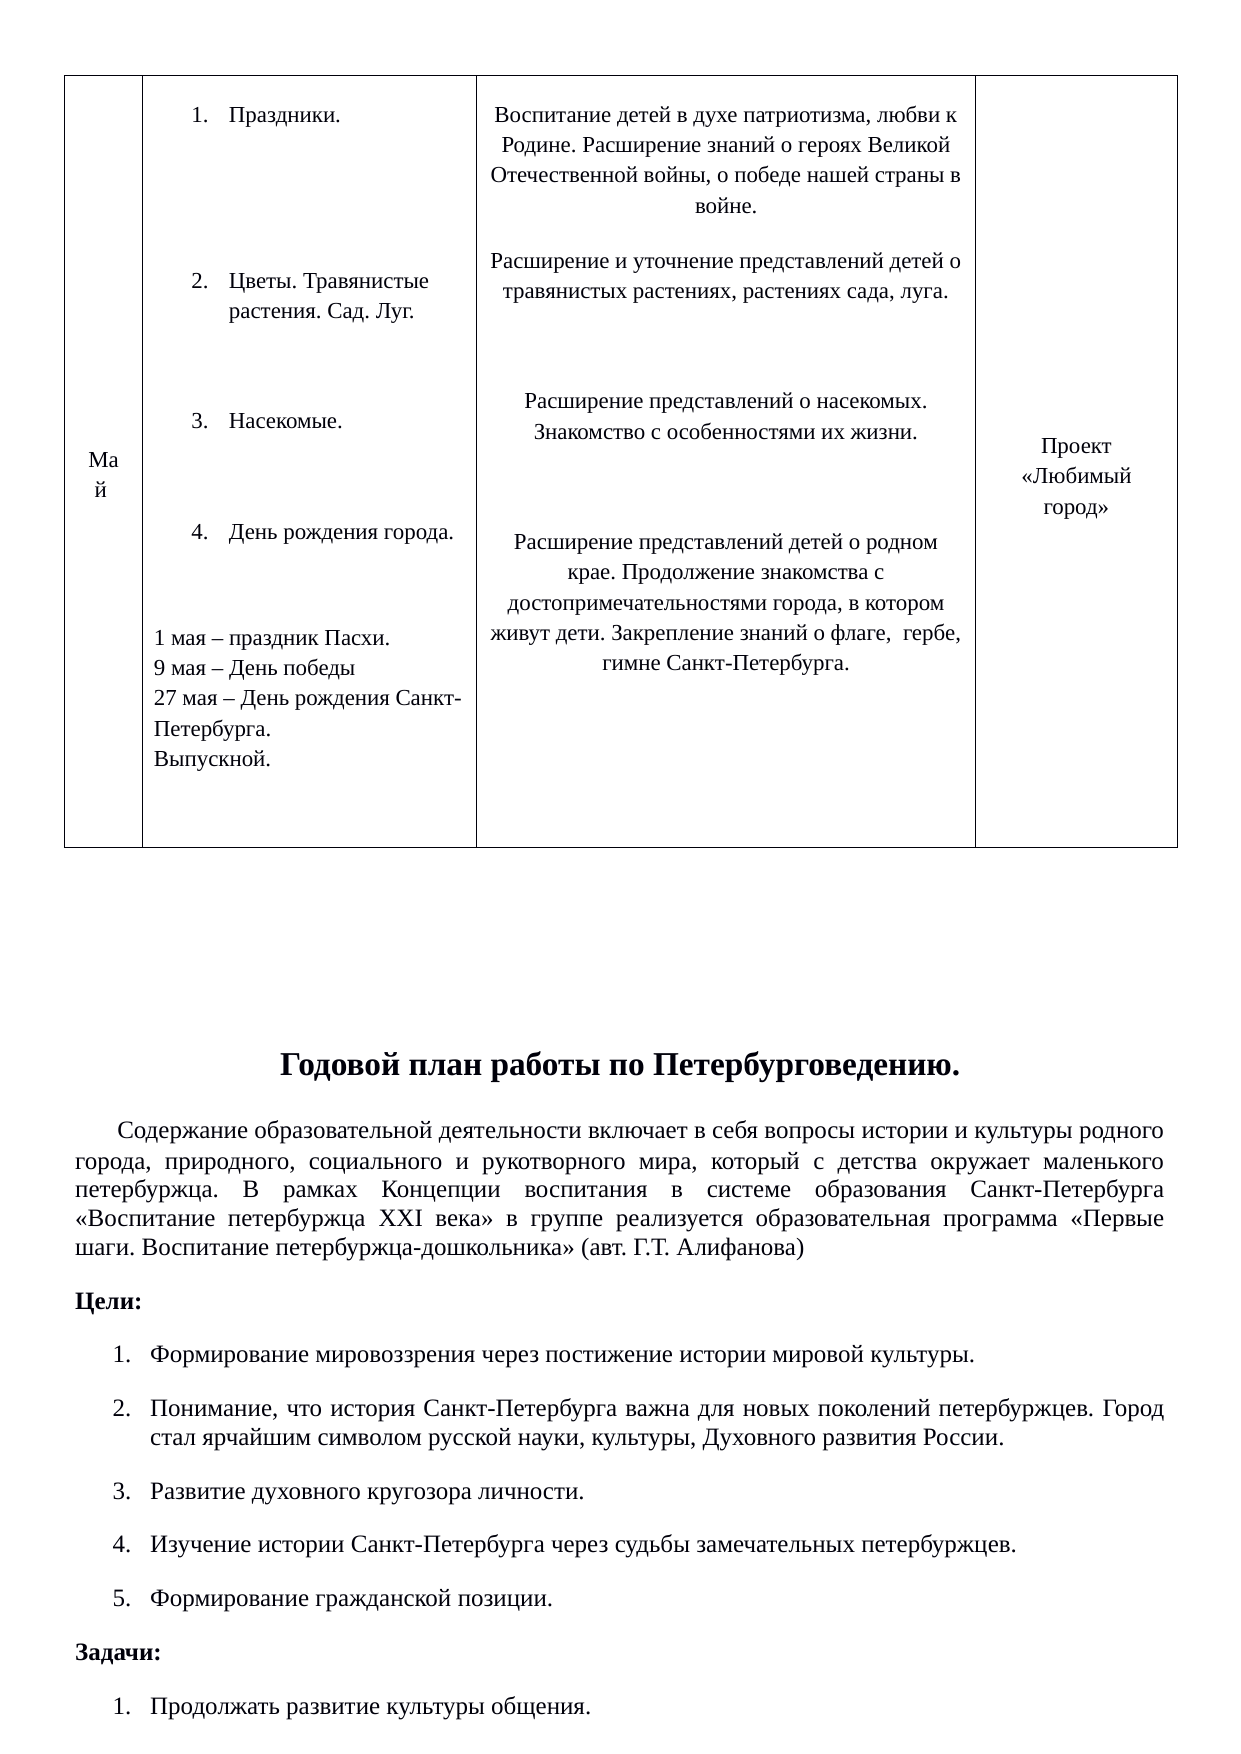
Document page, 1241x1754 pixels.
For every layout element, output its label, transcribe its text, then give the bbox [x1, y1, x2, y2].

list Формирование гражданской позиции. [112, 1583, 1165, 1612]
table_cell Праздники. Цветы. Травянистые растения. Сад. Луг. Насекомые. День рождения города. 1 мая – праздник Пасхи. 9 мая – День победы 27 мая – День рождения Санкт-Петербурга. Выпускной. [143, 76, 476, 847]
table_cell Проект «Любимый город» [976, 76, 1177, 847]
list Формирование мировоззрения через постижение истории мировой культуры. [112, 1339, 1165, 1368]
list Продолжать развитие культуры общения. [112, 1691, 1165, 1719]
list Понимание, что история Санкт-Петербурга важна для новых поколений петербуржцев. Город стал ярчайшим символом русской науки, культуры, Духовного развития России. [112, 1393, 1165, 1451]
list Развитие духовного кругозора личности. [112, 1476, 1165, 1504]
text Цели: [75, 1286, 1165, 1314]
text Задачи: [75, 1637, 1165, 1666]
list Изучение истории Санкт-Петербурга через судьбы замечательных петербуржцев. [112, 1529, 1165, 1558]
text Содержание образовательной деятельности включает в себя вопросы истории и культуры родного города, природного, социального и рукотворного мира, который с детства окружает маленького петербуржца. В рамках Концепции воспитания в системе образования Санкт-Петербурга «Воспитание петербуржца XXI века» в группе реализуется образовательная программа «Первые шаги. Воспитание петербуржца-дошкольника» (авт. Г.Т. Алифанова) [75, 1107, 1165, 1261]
text Годовой план работы по Петербурговедению. [75, 1044, 1165, 1082]
table_cell Май [65, 76, 142, 847]
table_cell Воспитание детей в духе патриотизма, любви к Родине. Расширение знаний о героях Великой Отечественной войны, о победе нашей страны в войне. Расширение и уточнение представлений детей о травянистых растениях, растениях сада, луга. Расширение представлений о насекомых. Знакомство с особенностями их жизни. Расширение представлений детей о родном крае. Продолжение знакомства с достопримечательностями города, в котором живут дети. Закрепление знаний о флаге, гербе, гимне Санкт-Петербурга. [477, 76, 975, 847]
